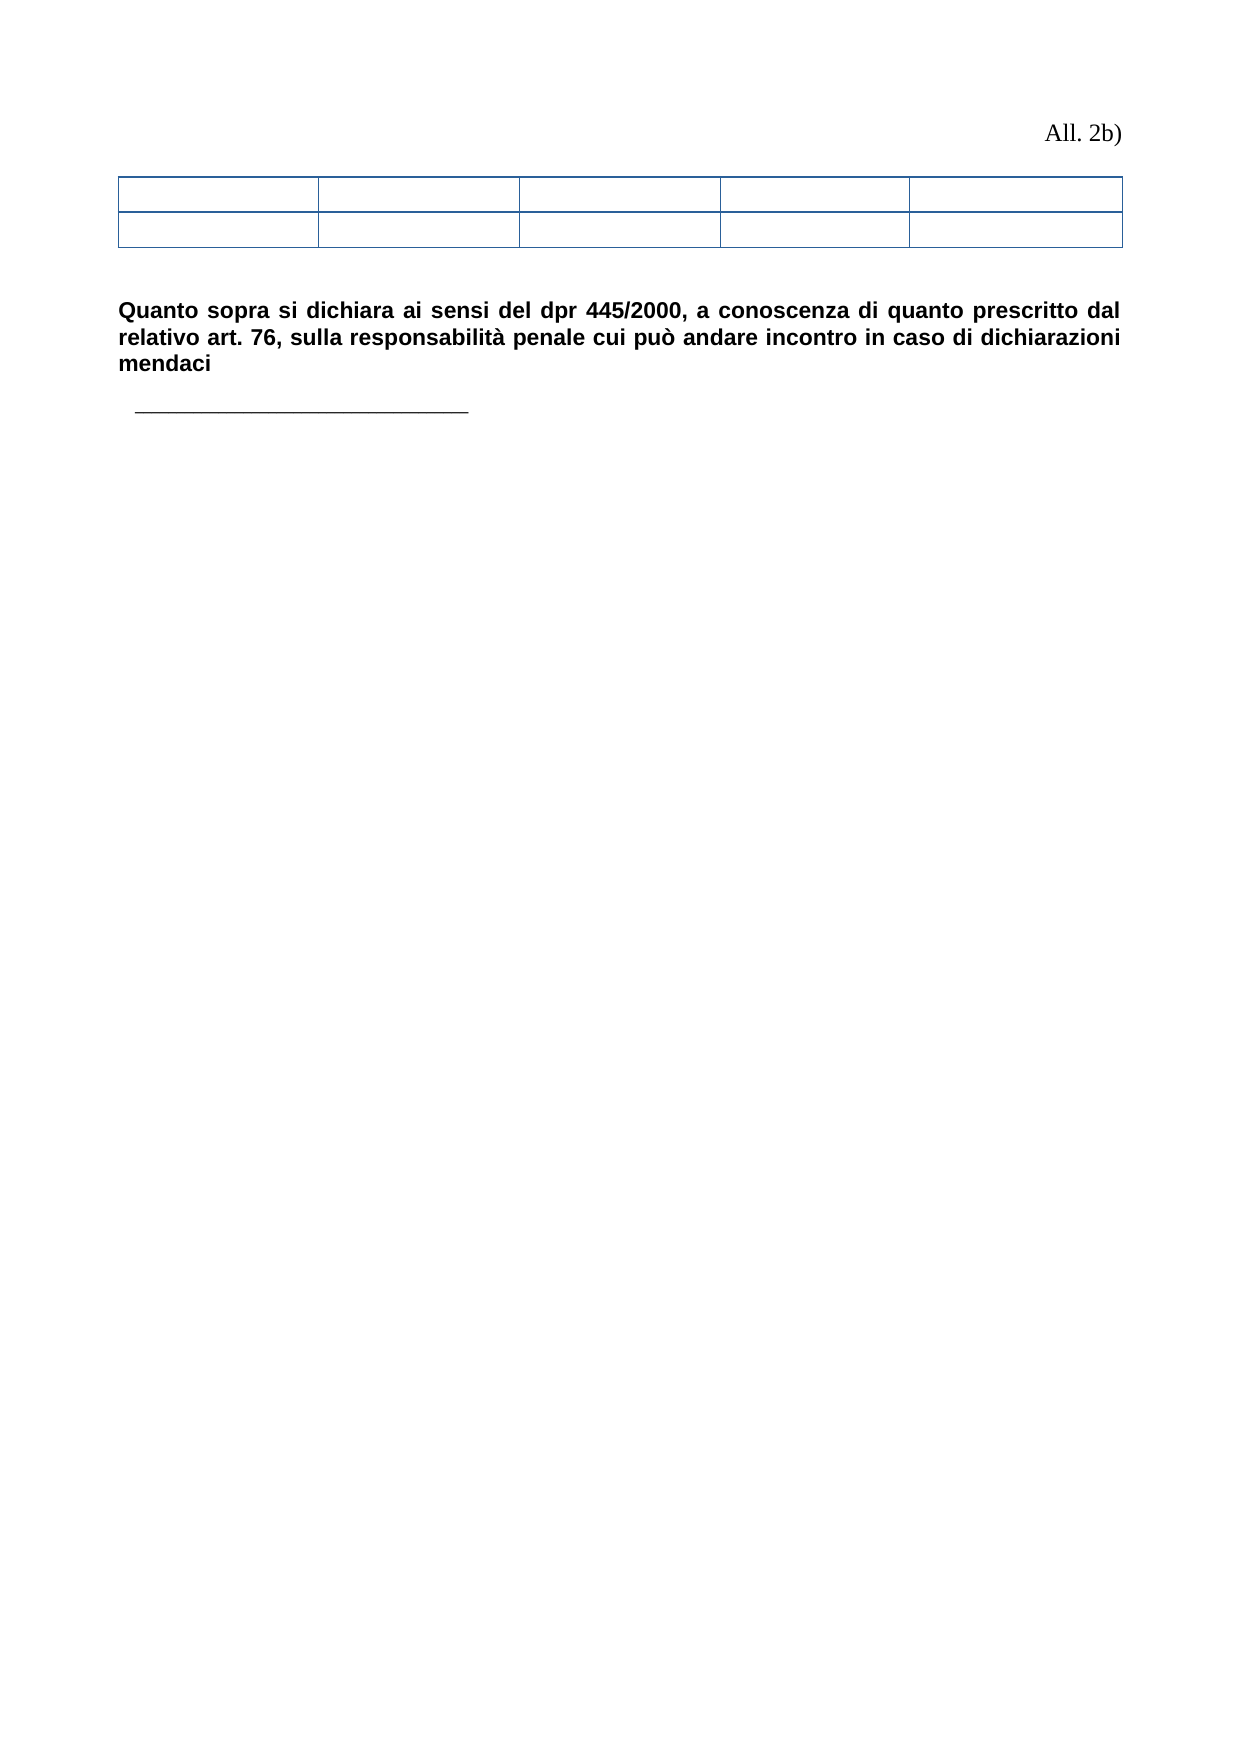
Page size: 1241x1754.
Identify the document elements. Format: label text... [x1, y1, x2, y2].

table_cell [319, 213, 519, 247]
text ________________________________________ [118, 395, 1122, 414]
table_cell [319, 178, 519, 211]
table_cell [119, 213, 318, 247]
table_cell [910, 213, 1122, 247]
table_cell [721, 213, 909, 247]
table_cell [721, 178, 909, 211]
table_cell [119, 178, 318, 211]
list Quanto sopra si dichiara ai sensi del dpr 445/2000, a conoscenza di quanto prescritto dal relativo art. 76, sulla responsabilità penale cui può andare incontro in caso di dichiarazioni mendaci [83, 297, 1122, 376]
table_cell [520, 178, 720, 211]
table_cell [910, 178, 1122, 211]
table_cell [520, 213, 720, 247]
